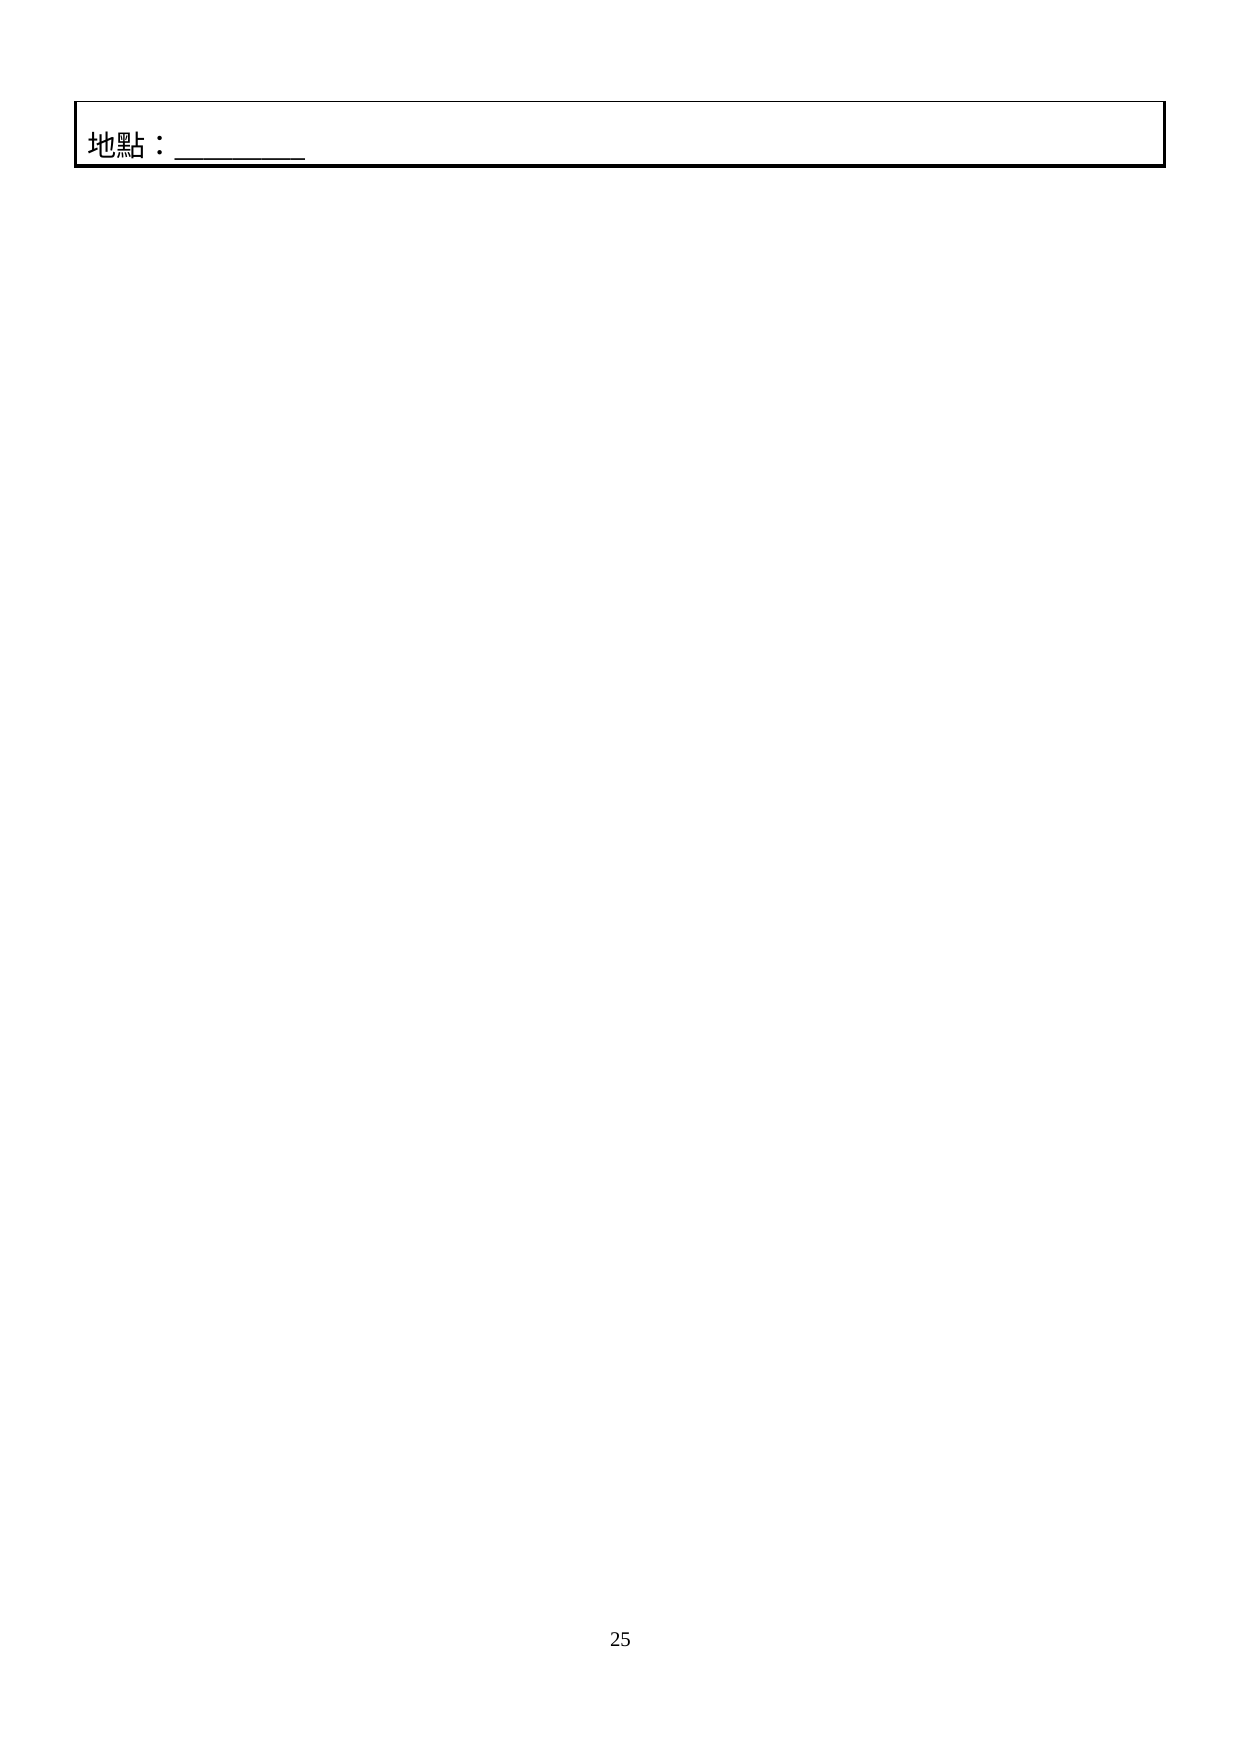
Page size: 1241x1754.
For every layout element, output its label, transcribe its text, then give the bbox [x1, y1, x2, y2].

table_cell 地點：_________ [77, 102, 1163, 164]
